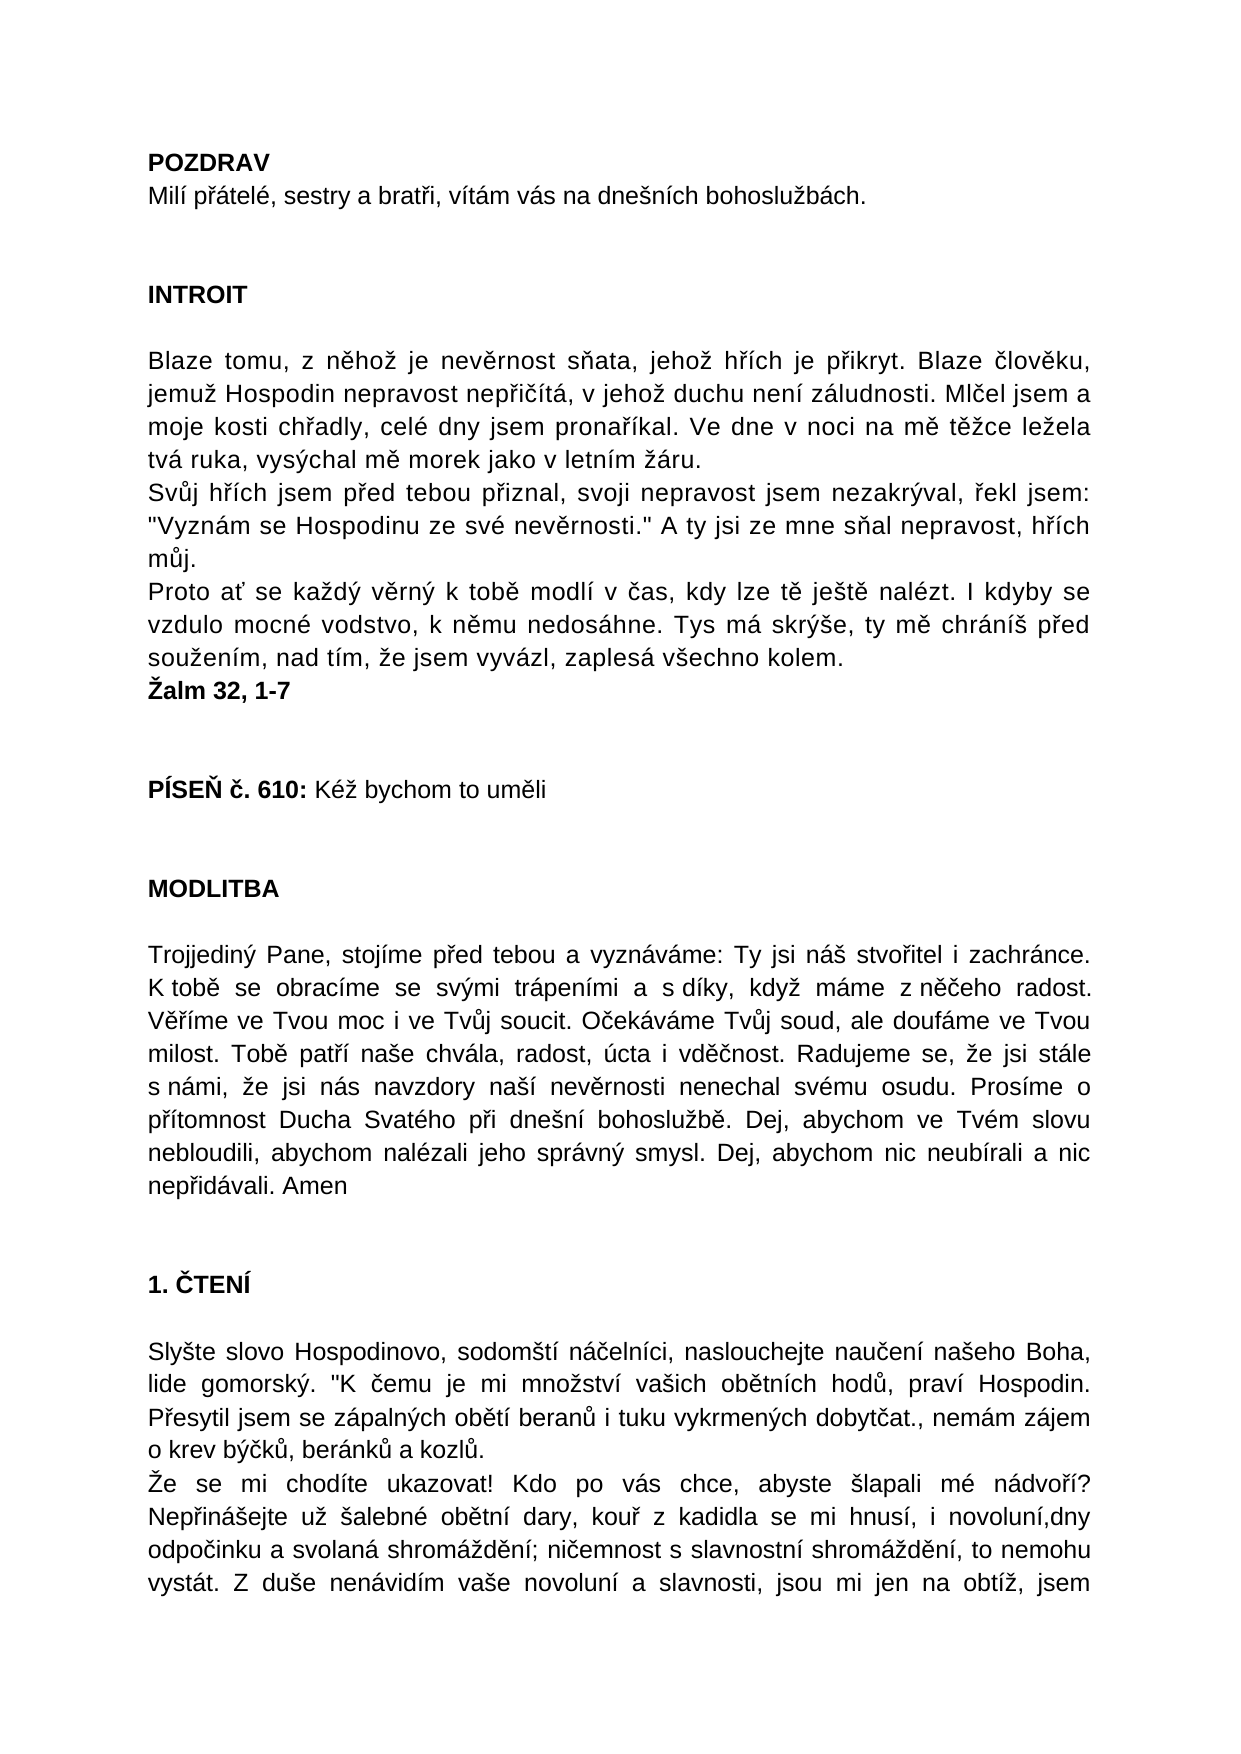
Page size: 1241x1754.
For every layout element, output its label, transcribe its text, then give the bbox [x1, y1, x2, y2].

text Svůj hřích jsem před tebou přiznal, svoji nepravost jsem nezakrýval, řekl jsem: "Vyznám se Hospodinu ze své nevěrnosti." A ty jsi ze mne sňal nepravost, hřích můj. [148, 478, 1092, 573]
text Milí přátelé, sestry a bratři, vítám vás na dnešních bohoslužbách. [148, 181, 1092, 209]
text Proto ať se každý věrný k tobě modlí v čas, kdy lze tě ještě nalézt. I kdyby se vzdulo mocné vodstvo, k němu nedosáhne. Tys má skrýše, ty mě chráníš před soužením, nad tím, že jsem vyvázl, zaplesá všechno kolem. [148, 577, 1092, 672]
text INTROIT [148, 280, 1092, 308]
text Trojjediný Pane, stojíme před tebou a vyznáváme: Ty jsi náš stvořitel i zachránce. K tobě se obracíme se svými trápeními a s díky, když máme z něčeho radost. Věříme ve Tvou moc i ve Tvůj soucit. Očekáváme Tvůj soud, ale doufáme ve Tvou milost. Tobě patří naše chvála, radost, úcta i vděčnost. Radujeme se, že jsi stále s námi, že jsi nás navzdory naší nevěrnosti nenechal svému osudu. Prosíme o přítomnost Ducha Svatého při dnešní bohoslužbě. Dej, abychom ve Tvém slovu nebloudili, abychom nalézali jeho správný smysl. Dej, abychom nic neubírali a nic nepřidávali. Amen [148, 940, 1092, 1200]
text 1. ČTENÍ [148, 1270, 1092, 1299]
text Že se mi chodíte ukazovat! Kdo po vás chce, abyste šlapali mé nádvoří? Nepřinášejte už šalebné obětní dary, kouř z kadidla se mi hnusí, i novoluní,dny odpočinku a svolaná shromáždění; ničemnost s slavnostní shromáždění, to nemohu vystát. Z duše nenávidím vaše novoluní a slavnosti, jsou mi jen na obtíž, jsem [148, 1468, 1092, 1596]
text MODLITBA [148, 874, 1092, 903]
text Slyšte slovo Hospodinovo, sodomští náčelníci, naslouchejte naučení našeho Boha, lide gomorský. "K čemu je mi množství vašich obětních hodů, praví Hospodin. Přesytil jsem se zápalných obětí beranů i tuku vykrmených dobytčat., nemám zájem o krev býčků, beránků a kozlů. [148, 1336, 1092, 1464]
text Žalm 32, 1-7 [148, 676, 1092, 705]
text Blaze tomu, z něhož je nevěrnost sňata, jehož hřích je přikryt. Blaze člověku, jemuž Hospodin nepravost nepřičítá, v jehož duchu není záludnosti. Mlčel jsem a moje kosti chřadly, celé dny jsem pronaříkal. Ve dne v noci na mě těžce ležela tvá ruka, vysýchal mě morek jako v letním žáru. [148, 346, 1092, 474]
text POZDRAV [148, 148, 1092, 176]
text PÍSEŇ č. 610: Kéž bychom to uměli [148, 775, 1092, 804]
